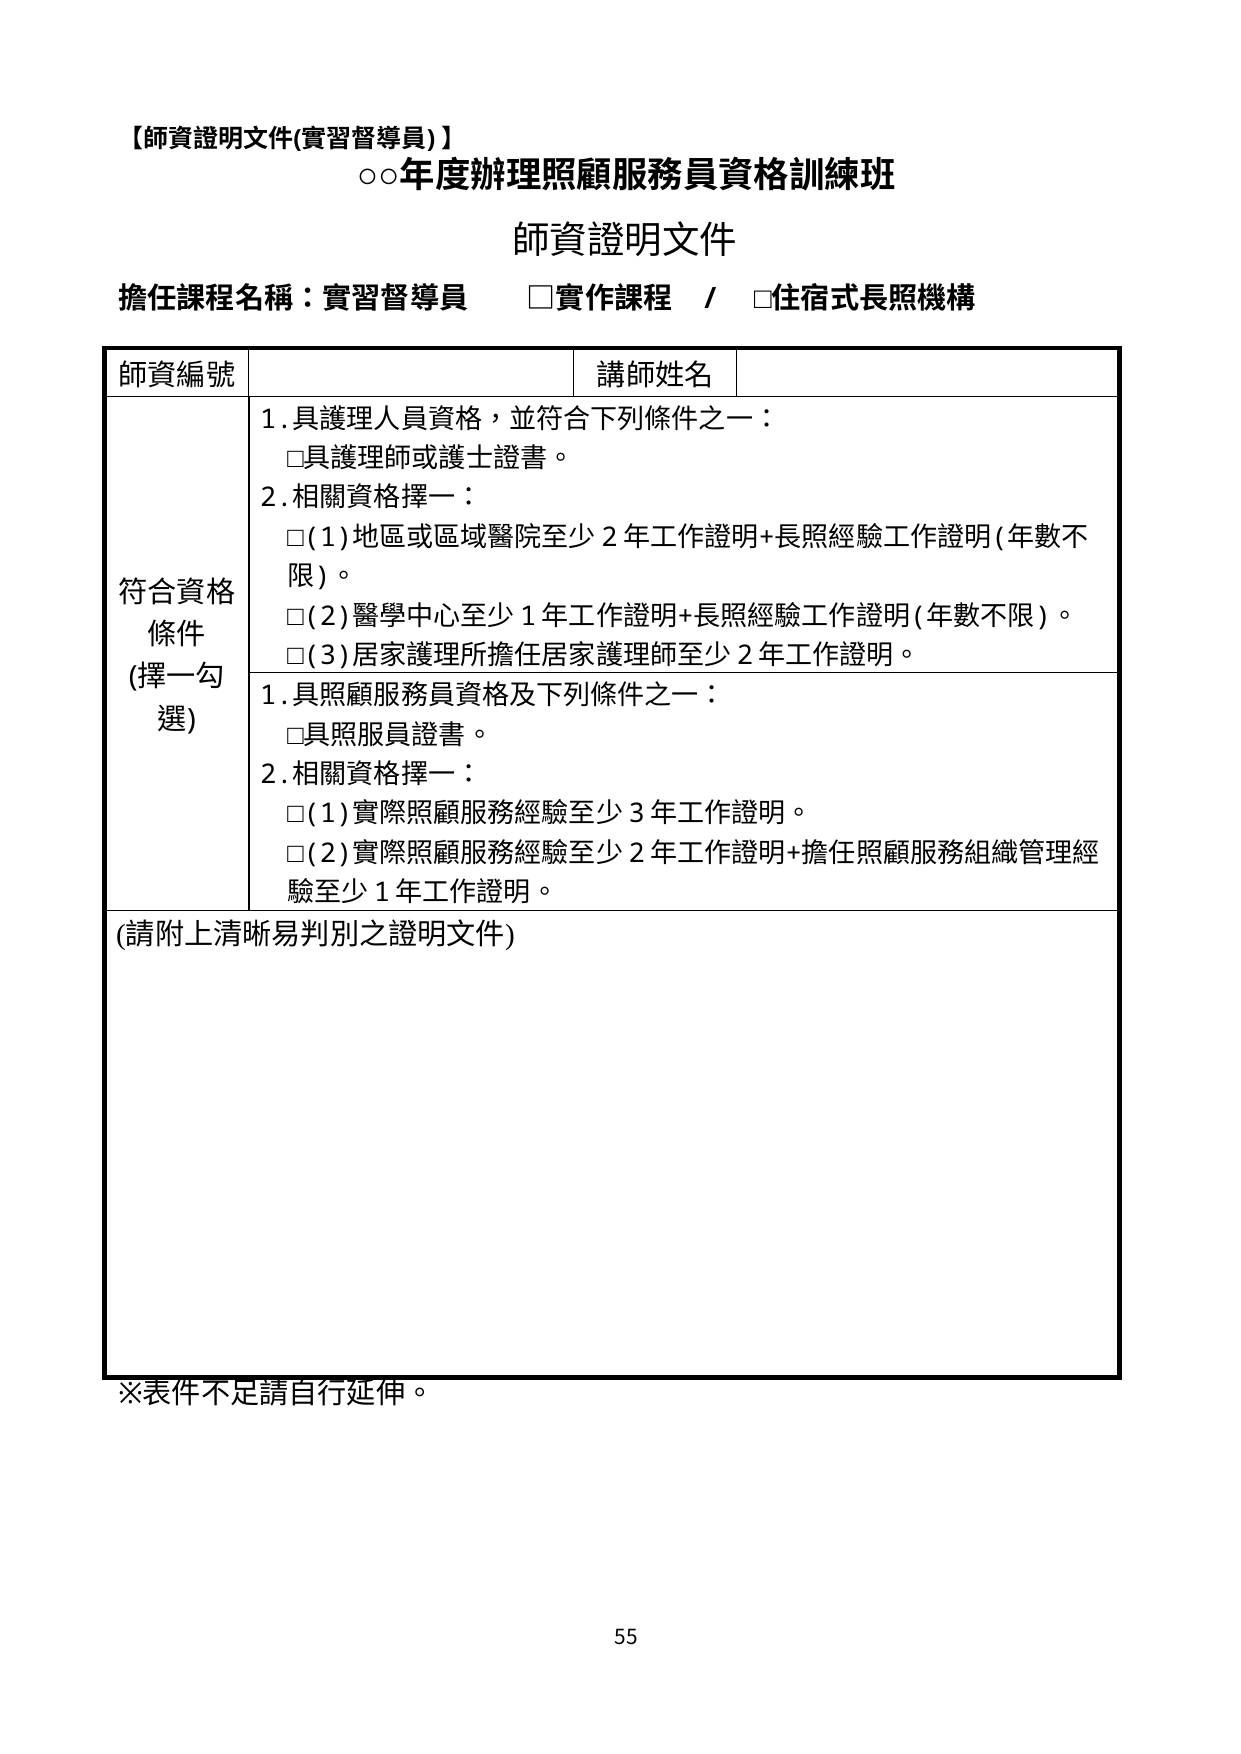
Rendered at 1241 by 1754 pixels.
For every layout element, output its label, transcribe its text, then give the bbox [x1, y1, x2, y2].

table_cell (請附上清晰易判別之證明文件) [107, 911, 1117, 1375]
table_header 師資編號 [107, 350, 248, 396]
table_cell 1.具照顧服務員資格及下列條件之一： □具照服員證書。 2.相關資格擇一： □(1)實際照顧服務經驗至少3年工作證明。 □(2)實際照顧服務經驗至少2年工作證明+擔任照顧服務組織管理經驗至少1年工作證明。 [250, 673, 1117, 909]
table_cell 1.具護理人員資格，並符合下列條件之一： □具護理師或護士證書。 2.相關資格擇一： □(1)地區或區域醫院至少2年工作證明+長照經驗工作證明(年數不限)。 □(2)醫學中心至少1年工作證明+長照經驗工作證明(年數不限)。 □(3)居家護理所擔任居家護理師至少2年工作證明。 [250, 397, 1117, 672]
text ○○年度辦理照顧服務員資格訓練班 [118, 154, 1134, 196]
text 【師資證明文件(實習督導員) 】 [118, 118, 1134, 154]
table_cell 符合資格條件 (擇一勾選) [107, 397, 248, 909]
text 擔任課程名稱：實習督導員 □實作課程 / □住宿式長照機構 [118, 275, 1134, 317]
table_header 講師姓名 [574, 350, 736, 396]
text 師資證明文件 [118, 215, 1131, 263]
table_header [249, 350, 573, 396]
text ※表件不足請自行延伸。 [118, 1380, 1134, 1409]
table_header [737, 350, 1117, 396]
